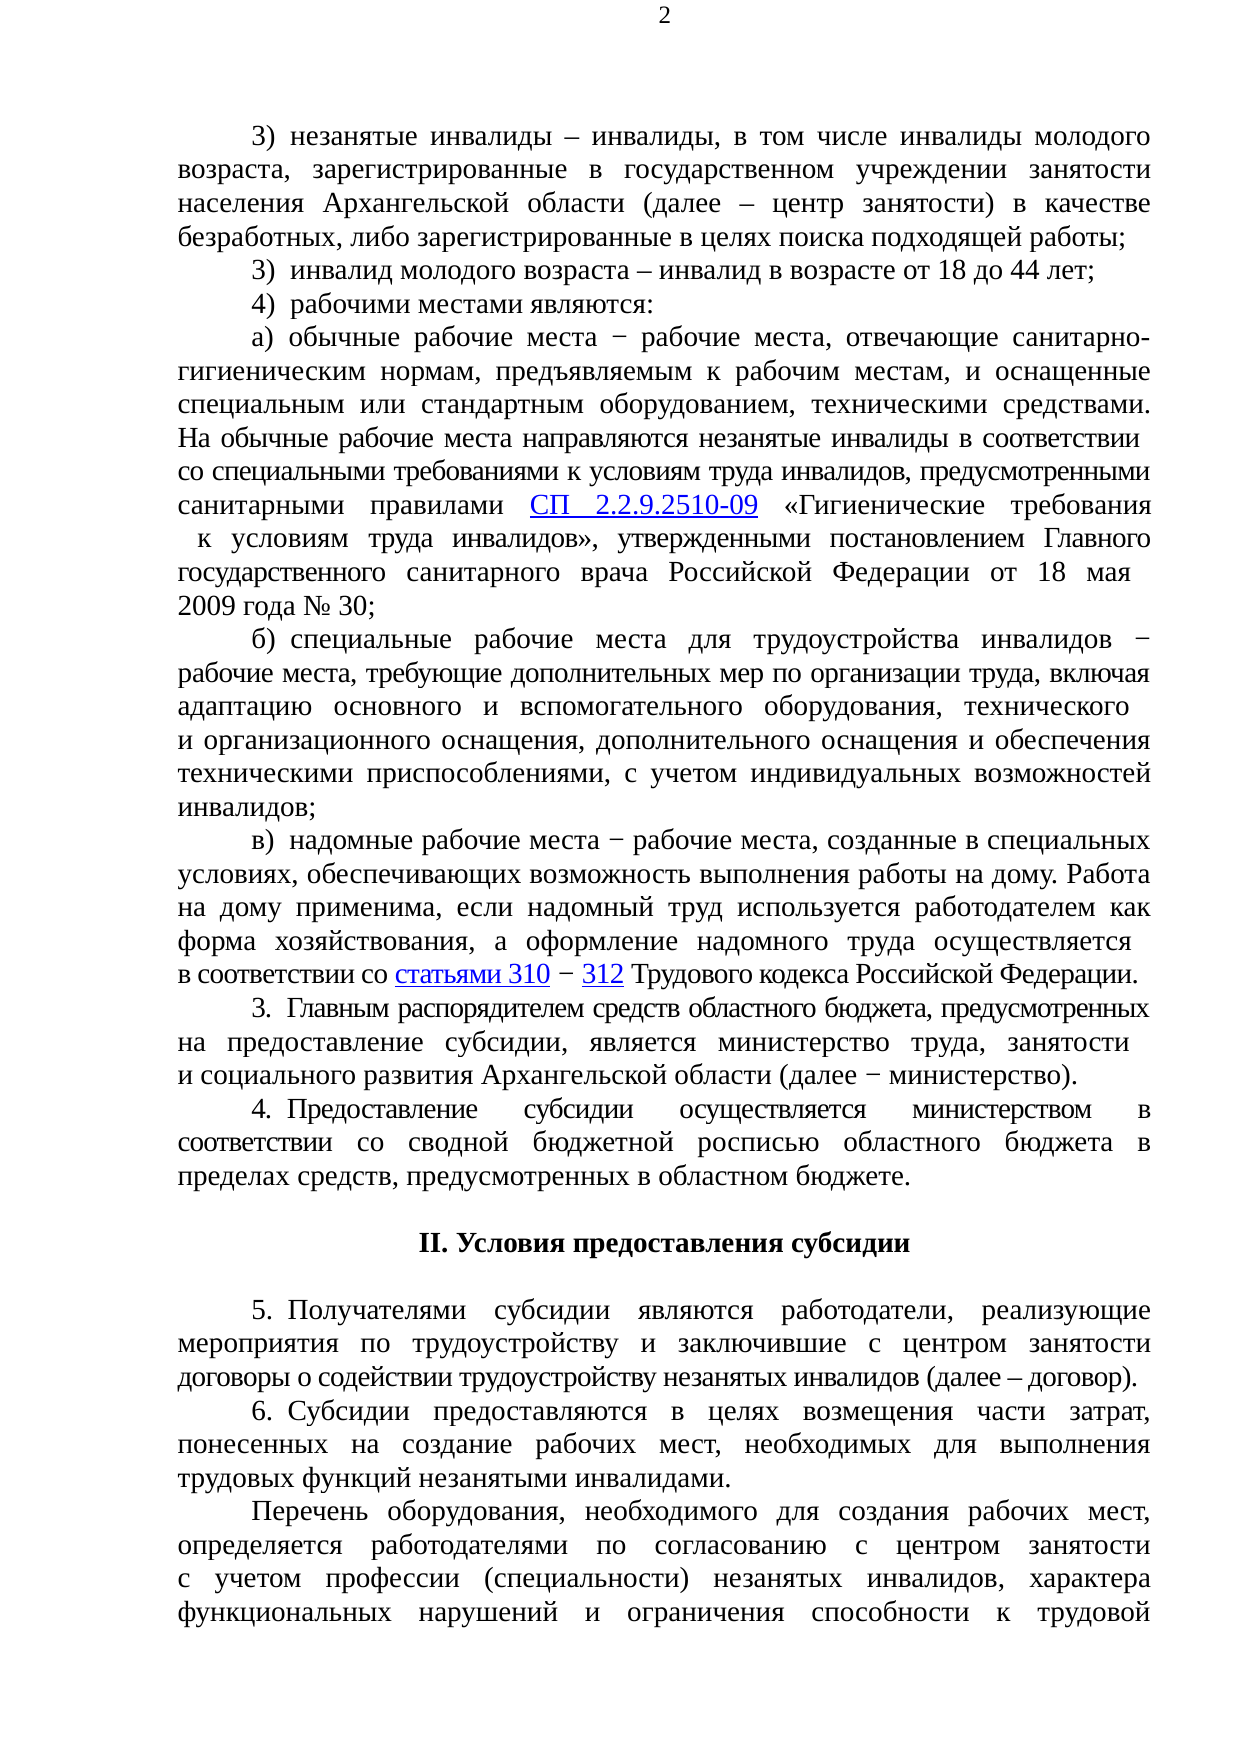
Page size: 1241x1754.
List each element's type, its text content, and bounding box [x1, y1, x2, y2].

text Перечень оборудования, необходимого для создания рабочих мест, определяется работодателями по согласованию с центром занятости с учетом профессии (специальности) незанятых инвалидов, характера функциональных нарушений и ограничения способности к трудовой [177, 1493, 1152, 1627]
text 4. Предоставление субсидии осуществляется министерством в соответствии со сводной бюджетной росписью областного бюджета в пределах средств, предусмотренных в областном бюджете. [177, 1091, 1152, 1191]
text 6. Субсидии предоставляются в целях возмещения части затрат, понесенных на создание рабочих мест, необходимых для выполнения трудовых функций незанятыми инвалидами. [177, 1393, 1152, 1493]
text 4) рабочими местами являются: [177, 286, 1152, 319]
text II. Условия предоставления субсидии [177, 1225, 1152, 1258]
text 5. Получателями субсидии являются работодатели, реализующие мероприятия по трудоустройству и заключившие с центром занятости договоры о содействии трудоустройству незанятых инвалидов (далее – договор). [177, 1292, 1152, 1393]
text 3) незанятые инвалиды – инвалиды, в том числе инвалиды молодого возраста, зарегистрированные в государственном учреждении занятости населения Архангельской области (далее – центр занятости) в качестве безработных, либо зарегистрированные в целях поиска подходящей работы; [177, 118, 1152, 252]
text 3) инвалид молодого возраста – инвалид в возрасте от 18 до 44 лет; [177, 252, 1152, 286]
text а) обычные рабочие места − рабочие места, отвечающие санитарно-гигиеническим нормам, предъявляемым к рабочим местам, и оснащенные специальным или стандартным оборудованием, техническими средствами. На обычные рабочие места направляются незанятые инвалиды в соответствии со специальными требованиями к условиям труда инвалидов, предусмотренными санитарными правилами СП 2.2.9.2510-09 «Гигиенические требования к условиям труда инвалидов», утвержденными постановлением Главного государственного санитарного врача Российской Федерации от 18 мая 2009 года № 30; [177, 319, 1152, 621]
text б) специальные рабочие места для трудоустройства инвалидов − рабочие места, требующие дополнительных мер по организации труда, включая адаптацию основного и вспомогательного оборудования, технического и организационного оснащения, дополнительного оснащения и обеспечения техническими приспособлениями, с учетом индивидуальных возможностей инвалидов; [177, 621, 1152, 822]
text 3. Главным распорядителем средств областного бюджета, предусмотренных на предоставление субсидии, является министерство труда, занятости и социального развития Архангельской области (далее − министерство). [177, 990, 1152, 1091]
text в) надомные рабочие места − рабочие места, созданные в специальных условиях, обеспечивающих возможность выполнения работы на дому. Работа на дому применима, если надомный труд используется работодателем как форма хозяйствования, а оформление надомного труда осуществляется в соответствии со статьями 310 − 312 Трудового кодекса Российской Федерации. [177, 822, 1152, 990]
